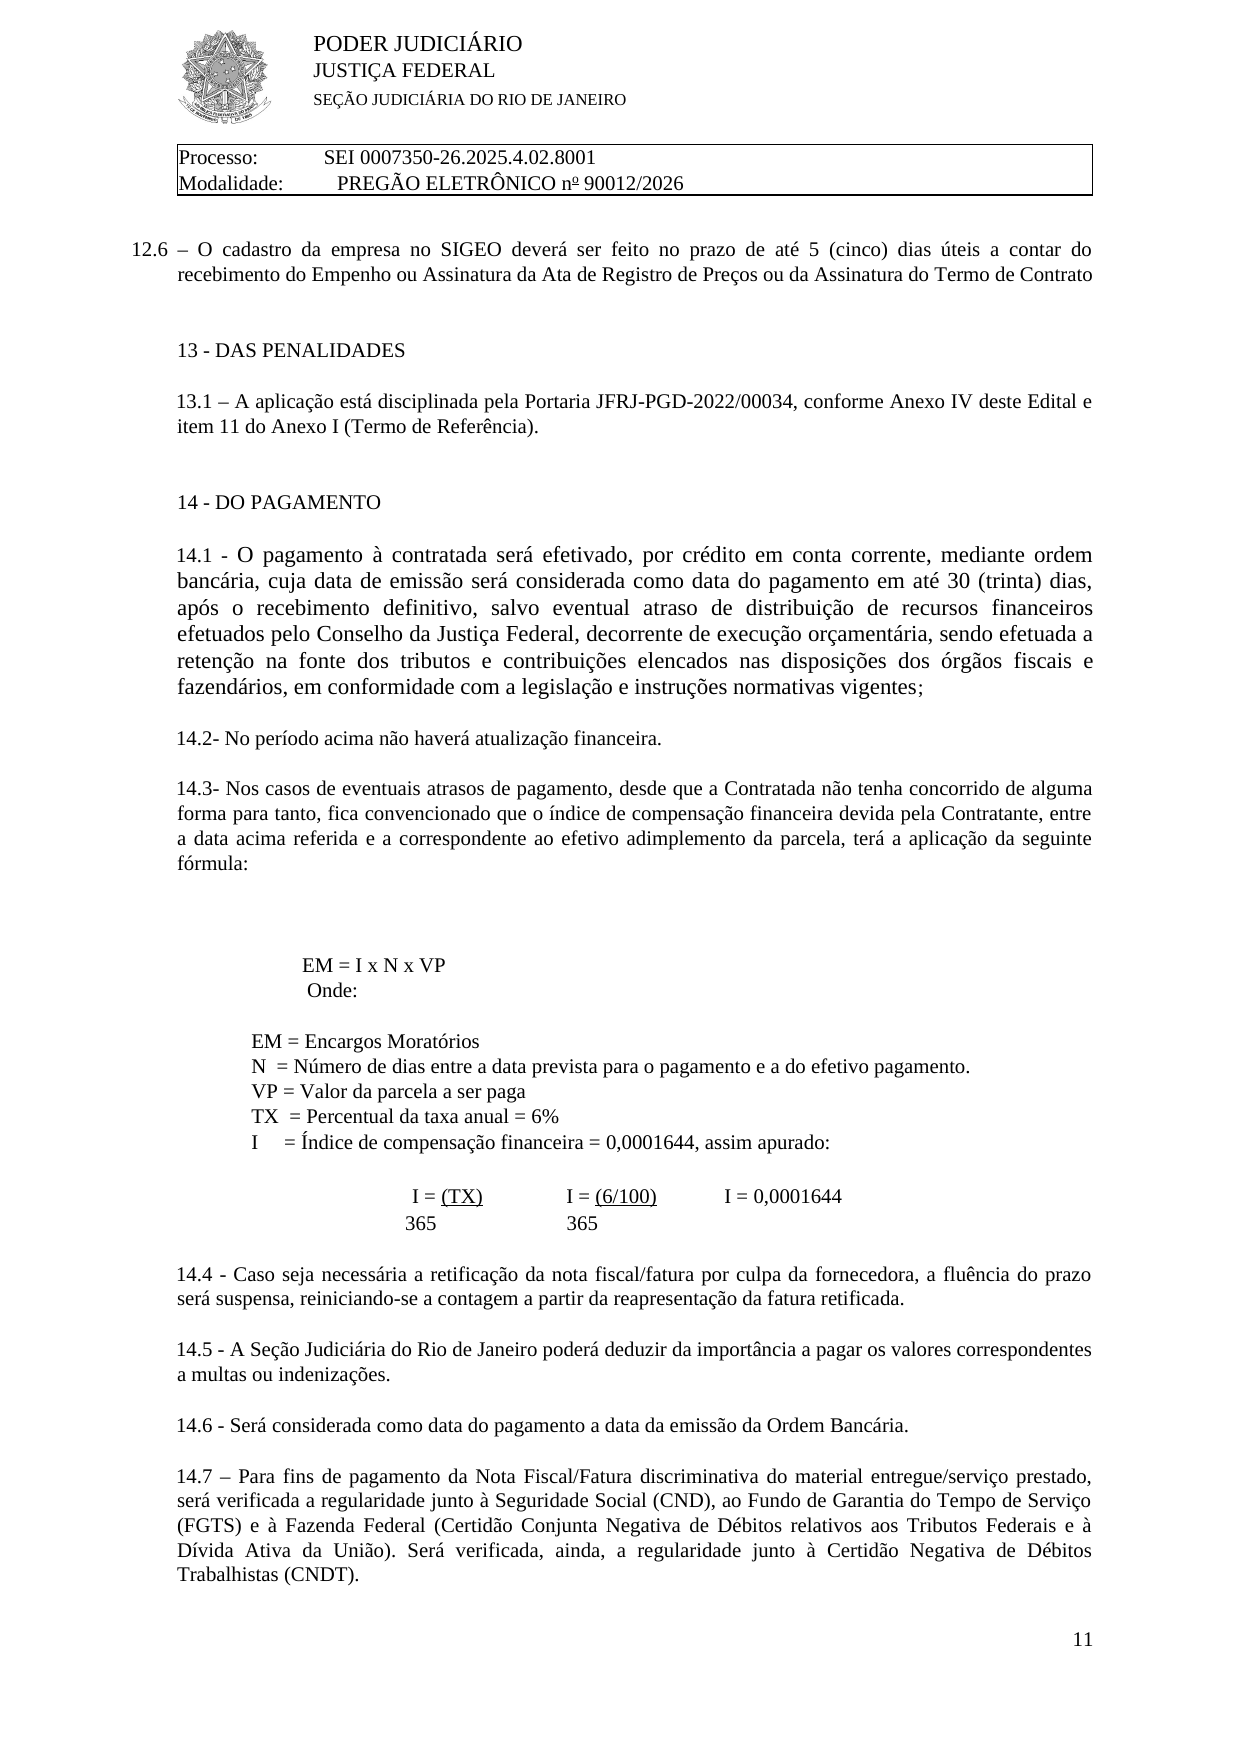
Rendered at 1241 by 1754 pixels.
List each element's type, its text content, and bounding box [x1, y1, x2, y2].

list – O cadastro da empresa no SIGEO deverá ser feito no prazo de até 5 (cinco) dias úteis a contar do recebimento do Empenho ou Assinatura da Ata de Registro de Preços ou da Assinatura do Termo de Contrato [131, 237, 1093, 286]
subtitle 14 - DO PAGAMENTO [177, 490, 1093, 514]
subtitle EM = I x N x VP [177, 953, 1093, 977]
text 14.4 - Caso seja necessária a retificação da nota fiscal/fatura por culpa da fornecedora, a fluência do prazo será suspensa, reiniciando-se a contagem a partir da reapresentação da fatura retificada. [176, 1261, 1093, 1310]
text 14.7 – Para fins de pagamento da Nota Fiscal/Fatura discriminativa do material entregue/serviço prestado, será verificada a regularidade junto à Seguridade Social (CND), ao Fundo de Garantia do Tempo de Serviço (FGTS) e à Fazenda Federal (Certidão Conjunta Negativa de Débitos relativos aos Tributos Federais e à Dívida Ativa da União). Será verificada, ainda, a regularidade junto à Certidão Negativa de Débitos Trabalhistas (CNDT). [176, 1464, 1093, 1586]
text 14.1 - O pagamento à contratada será efetivado, por crédito em conta corrente, mediante ordem bancária, cuja data de emissão será considerada como data do pagamento em até 30 (trinta) dias, após o recebimento definitivo, salvo eventual atraso de distribuição de recursos financeiros efetuados pelo Conselho da Justiça Federal, decorrente de execução orçamentária, sendo efetuada a retenção na fonte dos tributos e contribuições elencados nas disposições dos órgãos fiscais e fazendários, em conformidade com a legislação e instruções normativas vigentes; [176, 541, 1094, 699]
text I = Índice de compensação financeira = 0,0001644, assim apurado: [251, 1130, 1093, 1154]
text 365 365 [176, 1211, 1093, 1234]
text TX = Percentual da taxa anual = 6% [251, 1104, 1093, 1128]
text 14.2- No período acima não haverá atualização financeira. [176, 725, 1093, 749]
subtitle 13 - DAS PENALIDADES [177, 338, 1093, 362]
text 14.5 - A Seção Judiciária do Rio de Janeiro poderá deduzir da importância a pagar os valores correspondentes a multas ou indenizações. [176, 1337, 1093, 1386]
text VP = Valor da parcela a ser paga [251, 1079, 1093, 1103]
text Onde: [176, 978, 371, 1002]
text 14.6 - Será considerada como data do pagamento a data da emissão da Ordem Bancária. [176, 1413, 1093, 1437]
text N = Número de dias entre a data prevista para o pagamento e a do efetivo pagamento. [251, 1054, 1093, 1078]
text EM = Encargos Moratórios [251, 1029, 1093, 1053]
text 14.3- Nos casos de eventuais atrasos de pagamento, desde que a Contratada não tenha concorrido de alguma forma para tanto, fica convencionado que o índice de compensação financeira devida pela Contratante, entre a data acima referida e a correspondente ao efetivo adimplemento da parcela, terá a aplicação da seguinte fórmula: [176, 776, 1093, 874]
text 13.1 – A aplicação está disciplinada pela Portaria JFRJ-PGD-2022/00034, conforme Anexo IV deste Edital e item 11 do Anexo I (Termo de Referência). [176, 389, 1093, 438]
text I = (TX) I = (6/100) I = 0,0001644 [177, 1181, 1093, 1209]
